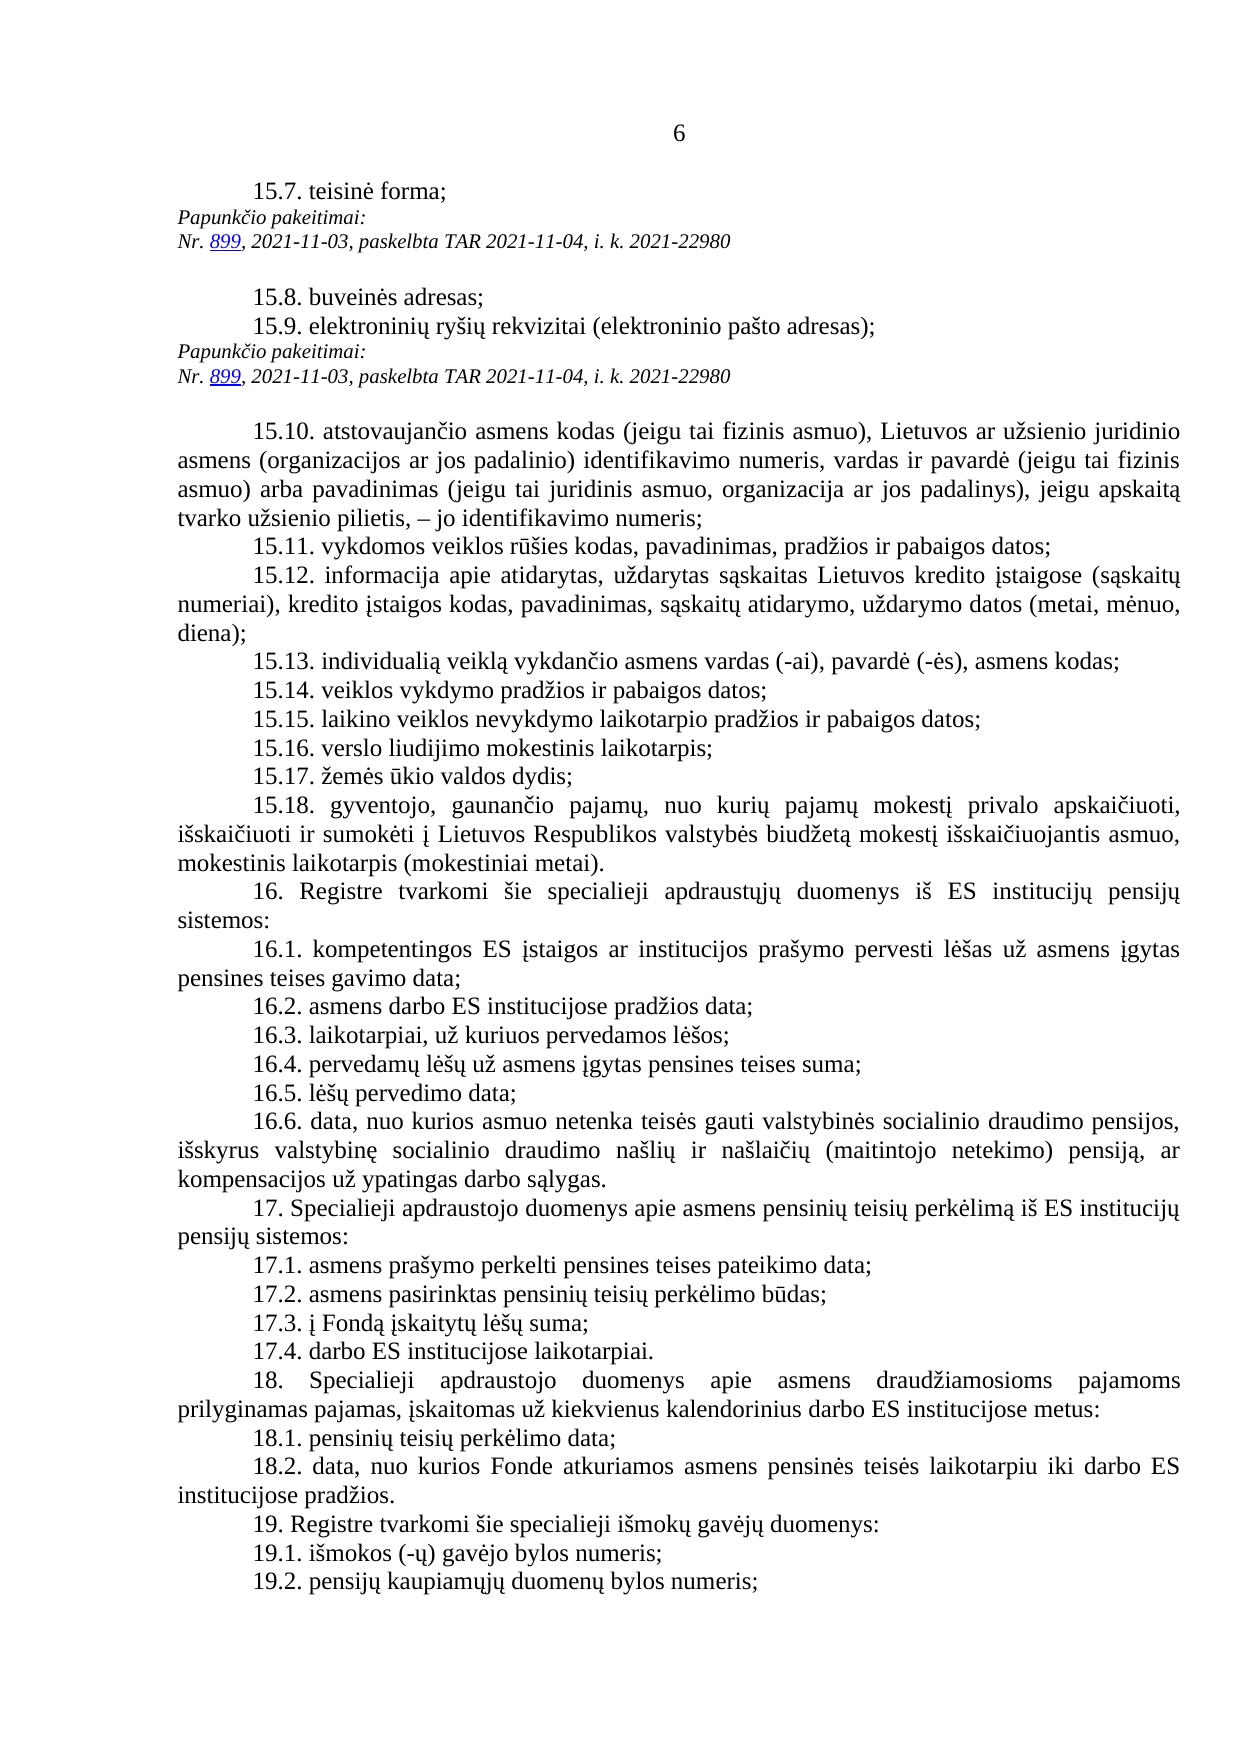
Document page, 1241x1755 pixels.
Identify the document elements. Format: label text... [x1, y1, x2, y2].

text 17.4. darbo ES institucijose laikotarpiai. [177, 1336, 1181, 1365]
text 19.1. išmokos (-ų) gavėjo bylos numeris; [177, 1538, 1181, 1566]
text 15.16. verslo liudijimo mokestinis laikotarpis; [177, 733, 1181, 761]
text 15.11. vykdomos veiklos rūšies kodas, pavadinimas, pradžios ir pabaigos datos; [177, 531, 1181, 560]
text 16.3. laikotarpiai, už kuriuos pervedamos lėšos; [177, 1020, 1181, 1049]
text 15.7. teisinė forma; [177, 176, 1181, 205]
text 15.15. laikino veiklos nevykdymo laikotarpio pradžios ir pabaigos datos; [177, 704, 1181, 733]
text 18.2. data, nuo kurios Fonde atkuriamos asmens pensinės teisės laikotarpiu iki darbo ES institucijose pradžios. [177, 1451, 1181, 1509]
text Papunkčio pakeitimai: [177, 205, 1181, 229]
text 16. Registre tvarkomi šie specialieji apdraustųjų duomenys iš ES institucijų pensijų sistemos: [177, 876, 1181, 934]
text 17. Specialieji apdraustojo duomenys apie asmens pensinių teisių perkėlimą iš ES institucijų pensijų sistemos: [177, 1193, 1181, 1250]
text Nr. 899, 2021-11-03, paskelbta TAR 2021-11-04, i. k. 2021-22980 [177, 363, 1181, 388]
text 15.10. atstovaujančio asmens kodas (jeigu tai fizinis asmuo), Lietuvos ar užsienio juridinio asmens (organizacijos ar jos padalinio) identifikavimo numeris, vardas ir pavardė (jeigu tai fizinis asmuo) arba pavadinimas (jeigu tai juridinis asmuo, organizacija ar jos padalinys), jeigu apskaitą tvarko užsienio pilietis, – jo identifikavimo numeris; [177, 416, 1181, 531]
text 19.2. pensijų kaupiamųjų duomenų bylos numeris; [177, 1566, 1181, 1595]
text 16.6. data, nuo kurios asmuo netenka teisės gauti valstybinės socialinio draudimo pensijos, išskyrus valstybinę socialinio draudimo našlių ir našlaičių (maitintojo netekimo) pensiją, ar kompensacijos už ypatingas darbo sąlygas. [177, 1106, 1181, 1193]
text 17.1. asmens prašymo perkelti pensines teises pateikimo data; [177, 1250, 1181, 1279]
text 15.18. gyventojo, gaunančio pajamų, nuo kurių pajamų mokestį privalo apskaičiuoti, išskaičiuoti ir sumokėti į Lietuvos Respublikos valstybės biudžetą mokestį išskaičiuojantis asmuo, mokestinis laikotarpis (mokestiniai metai). [177, 790, 1181, 876]
text 18.1. pensinių teisių perkėlimo data; [177, 1423, 1181, 1451]
text 15.12. informacija apie atidarytas, uždarytas sąskaitas Lietuvos kredito įstaigose (sąskaitų numeriai), kredito įstaigos kodas, pavadinimas, sąskaitų atidarymo, uždarymo datos (metai, mėnuo, diena); [177, 560, 1181, 646]
text 15.8. buveinės adresas; [177, 282, 1181, 311]
text Papunkčio pakeitimai: [177, 339, 1181, 363]
text 15.17. žemės ūkio valdos dydis; [177, 761, 1181, 790]
text 15.14. veiklos vykdymo pradžios ir pabaigos datos; [177, 675, 1181, 704]
text 17.3. į Fondą įskaitytų lėšų suma; [177, 1308, 1181, 1336]
text 16.4. pervedamų lėšų už asmens įgytas pensines teises suma; [177, 1049, 1181, 1078]
text 15.9. elektroninių ryšių rekvizitai (elektroninio pašto adresas); [177, 311, 1181, 339]
text 17.2. asmens pasirinktas pensinių teisių perkėlimo būdas; [177, 1279, 1181, 1308]
text 16.2. asmens darbo ES institucijose pradžios data; [177, 991, 1181, 1020]
text 15.13. individualią veiklą vykdančio asmens vardas (-ai), pavardė (-ės), asmens kodas; [177, 646, 1181, 675]
text Nr. 899, 2021-11-03, paskelbta TAR 2021-11-04, i. k. 2021-22980 [177, 229, 1181, 253]
text 16.5. lėšų pervedimo data; [177, 1078, 1181, 1106]
text 19. Registre tvarkomi šie specialieji išmokų gavėjų duomenys: [177, 1509, 1181, 1538]
text 16.1. kompetentingos ES įstaigos ar institucijos prašymo pervesti lėšas už asmens įgytas pensines teises gavimo data; [177, 934, 1181, 991]
text 18. Specialieji apdraustojo duomenys apie asmens draudžiamosioms pajamoms prilyginamas pajamas, įskaitomas už kiekvienus kalendorinius darbo ES institucijose metus: [177, 1365, 1181, 1423]
